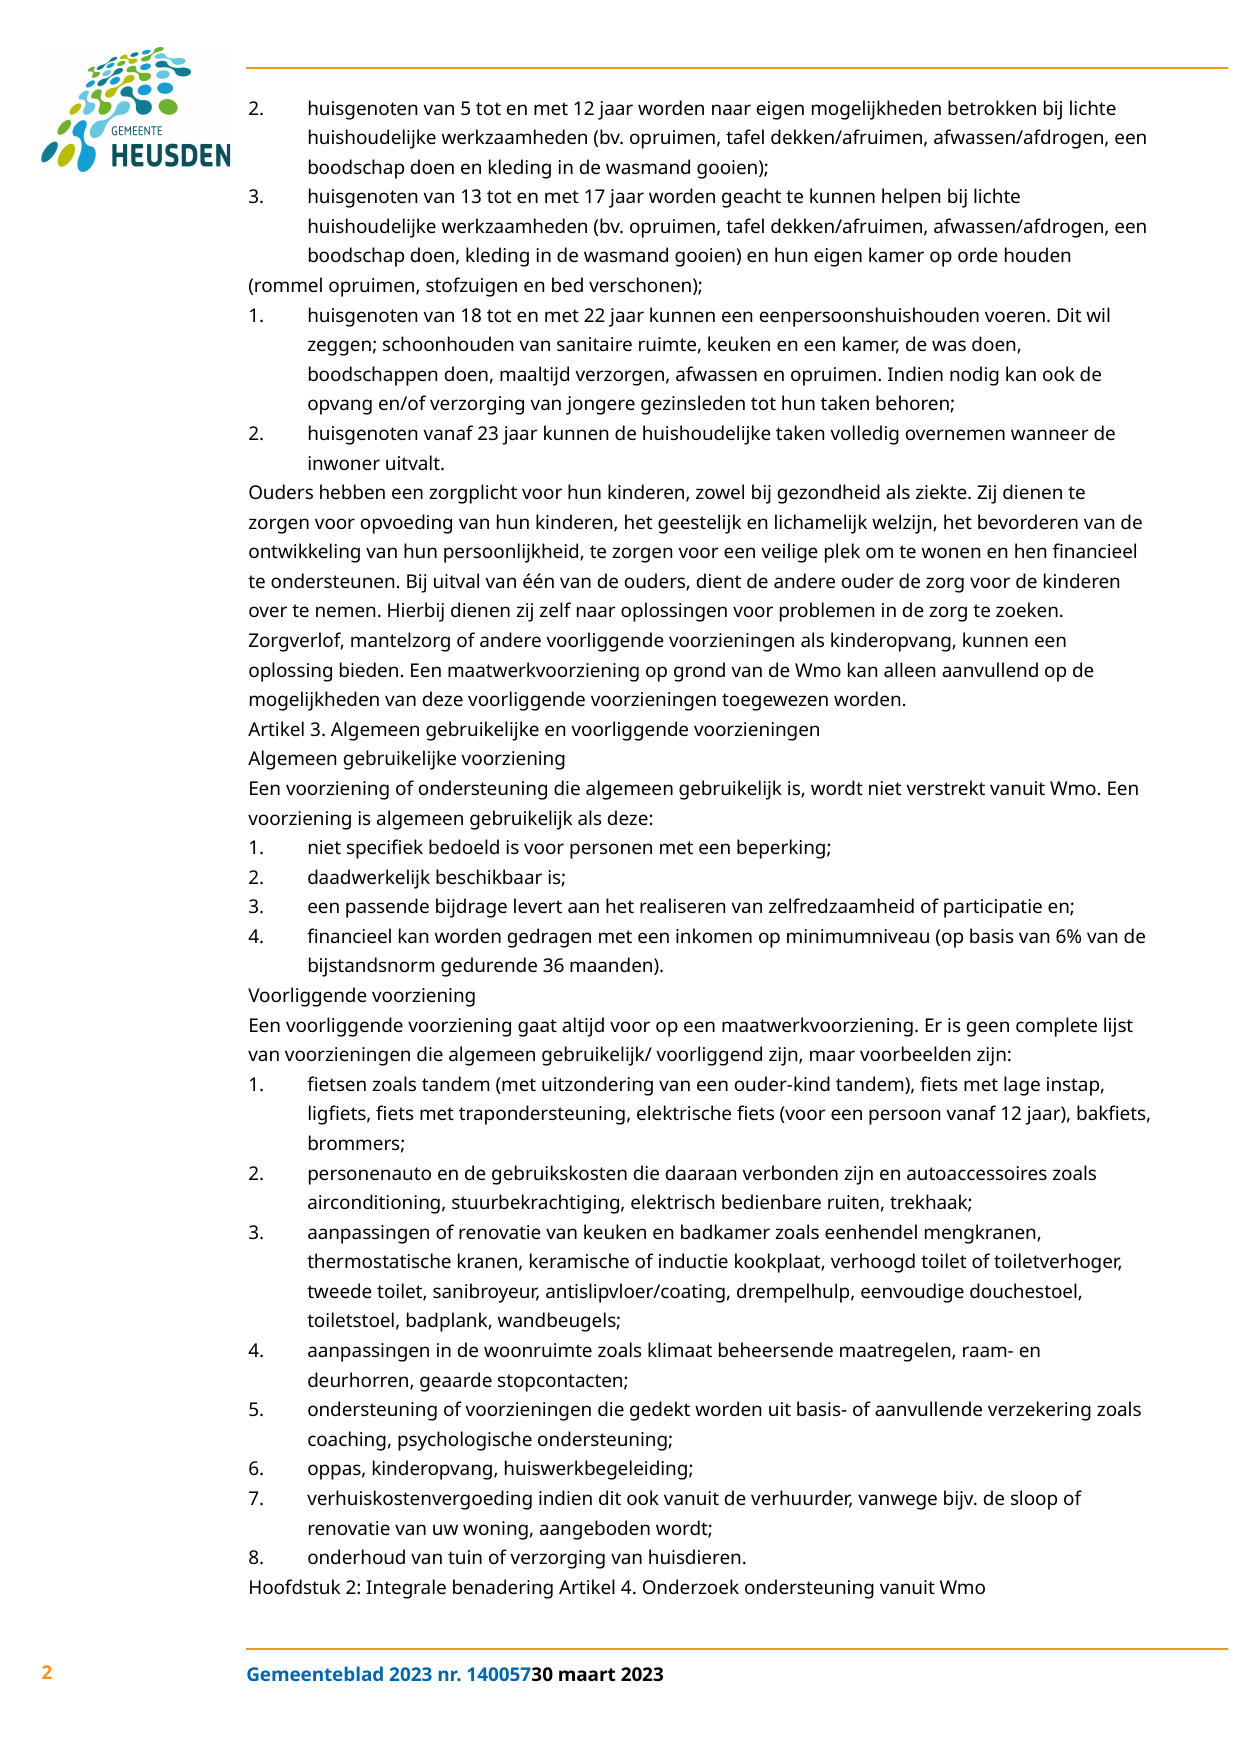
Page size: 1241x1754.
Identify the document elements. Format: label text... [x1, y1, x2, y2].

list huisgenoten vanaf 23 jaar kunnen de huishoudelijke taken volledig overnemen wanneer de inwoner uitvalt. [248, 420, 1152, 476]
list onderhoud van tuin of verzorging van huisdieren. [248, 1544, 1152, 1570]
list huisgenoten van 5 tot en met 12 jaar worden naar eigen mogelijkheden betrokken bij lichte huishoudelijke werkzaamheden (bv. opruimen, tafel dekken/afruimen, afwassen/afdrogen, een boodschap doen en kleding in de wasmand gooien); [248, 95, 1152, 180]
list huisgenoten van 18 tot en met 22 jaar kunnen een eenpersoonshuishouden voeren. Dit wil zeggen; schoonhouden van sanitaire ruimte, keuken en een kamer, de was doen, boodschappen doen, maaltijd verzorgen, afwassen en opruimen. Indien nodig kan ook de opvang en/of verzorging van jongere gezinsleden tot hun taken behoren; [248, 302, 1152, 416]
text Algemeen gebruikelijke voorziening [248, 746, 1152, 771]
list een passende bijdrage levert aan het realiseren van zelfredzaamheid of participatie en; [248, 893, 1152, 919]
picture [41, 47, 231, 172]
text Hoofdstuk 2: Integrale benadering Artikel 4. Onderzoek ondersteuning vanuit Wmo [248, 1574, 1152, 1600]
text Een voorliggende voorziening gaat altijd voor op een maatwerkvoorziening. Er is geen complete lijst van voorzieningen die algemeen gebruikelijk/ voorliggend zijn, maar voorbeelden zijn: [248, 1012, 1152, 1067]
list niet specifiek bedoeld is voor personen met een beperking; [248, 834, 1152, 860]
list oppas, kinderopvang, huiswerkbegeleiding; [248, 1456, 1152, 1481]
list fietsen zoals tandem (met uitzondering van een ouder-kind tandem), fiets met lage instap, ligfiets, fiets met trapondersteuning, elektrische fiets (voor een persoon vanaf 12 jaar), bakfiets, brommers; [248, 1071, 1152, 1156]
text Ouders hebben een zorgplicht voor hun kinderen, zowel bij gezondheid als ziekte. Zij dienen te zorgen voor opvoeding van hun kinderen, het geestelijk en lichamelijk welzijn, het bevorderen van de ontwikkeling van hun persoonlijkheid, te zorgen voor een veilige plek om te wonen en hen financieel te ondersteunen. Bij uitval van één van de ouders, dient de andere ouder de zorg voor de kinderen over te nemen. Hierbij dienen zij zelf naar oplossingen voor problemen in de zorg te zoeken. Zorgverlof, mantelzorg of andere voorliggende voorzieningen als kinderopvang, kunnen een oplossing bieden. Een maatwerkvoorziening op grond van de Wmo kan alleen aanvullend op de mogelijkheden van deze voorliggende voorzieningen toegewezen worden. [248, 479, 1152, 712]
text (rommel opruimen, stofzuigen en bed verschonen); [248, 272, 1152, 298]
text Een voorziening of ondersteuning die algemeen gebruikelijk is, wordt niet verstrekt vanuit Wmo. Een voorziening is algemeen gebruikelijk als deze: [248, 775, 1152, 831]
list aanpassingen of renovatie van keuken en badkamer zoals eenhendel mengkranen, thermostatische kranen, keramische of inductie kookplaat, verhoogd toilet of toiletverhoger, tweede toilet, sanibroyeur, antislipvloer/coating, drempelhulp, eenvoudige douchestoel, toiletstoel, badplank, wandbeugels; [248, 1219, 1152, 1333]
text Artikel 3. Algemeen gebruikelijke en voorliggende voorzieningen [248, 716, 1152, 742]
list daadwerkelijk beschikbaar is; [248, 864, 1152, 890]
list financieel kan worden gedragen met een inkomen op minimumniveau (op basis van 6% van de bijstandsnorm gedurende 36 maanden). [248, 923, 1152, 978]
list huisgenoten van 13 tot en met 17 jaar worden geacht te kunnen helpen bij lichte huishoudelijke werkzaamheden (bv. opruimen, tafel dekken/afruimen, afwassen/afdrogen, een boodschap doen, kleding in de wasmand gooien) en hun eigen kamer op orde houden [248, 183, 1152, 268]
text Voorliggende voorziening [248, 982, 1152, 1008]
list ondersteuning of voorzieningen die gedekt worden uit basis- of aanvullende verzekering zoals coaching, psychologische ondersteuning; [248, 1396, 1152, 1452]
list personenauto en de gebruikskosten die daaraan verbonden zijn en autoaccessoires zoals airconditioning, stuurbekrachtiging, elektrisch bedienbare ruiten, trekhaak; [248, 1160, 1152, 1215]
list aanpassingen in de woonruimte zoals klimaat beheersende maatregelen, raam- en deurhorren, geaarde stopcontacten; [248, 1337, 1152, 1393]
list verhuiskostenvergoeding indien dit ook vanuit de verhuurder, vanwege bijv. de sloop of renovatie van uw woning, aangeboden wordt; [248, 1485, 1152, 1541]
